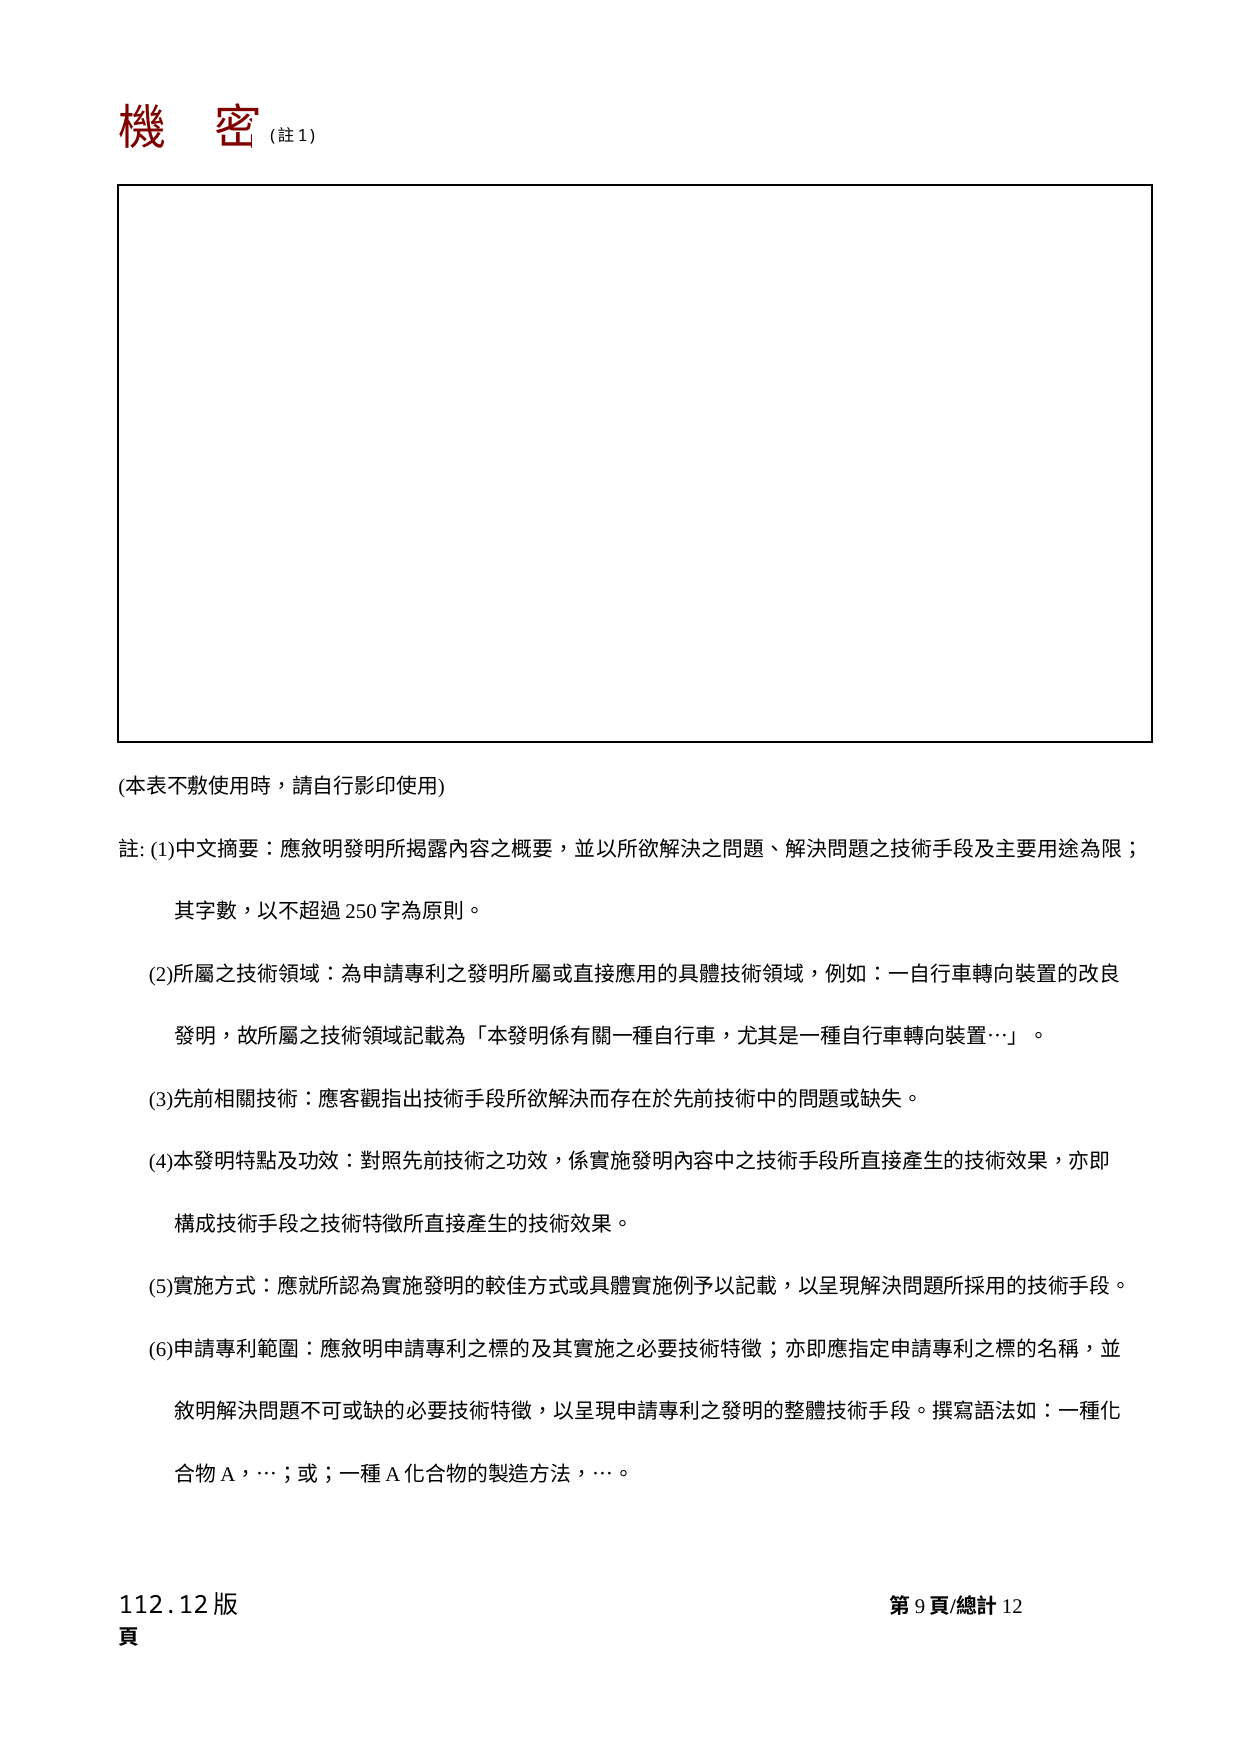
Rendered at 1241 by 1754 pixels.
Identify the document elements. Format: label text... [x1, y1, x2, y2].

table_cell [119, 186, 1151, 741]
text (3)先前相關技術：應客觀指出技術手段所欲解決而存在於先前技術中的問題或缺失。 [149, 1055, 1122, 1118]
text (4)本發明特點及功效：對照先前技術之功效，係實施發明內容中之技術手段所直接產生的技術效果，亦即構成技術手段之技術特徵所直接產生的技術效果。 [149, 1118, 1122, 1243]
text (本表不敷使用時，請自行影印使用) [118, 743, 1122, 805]
text (5)實施方式：應就所認為實施發明的較佳方式或具體實施例予以記載，以呈現解決問題所採用的技術手段。 [149, 1243, 1122, 1305]
text (6)申請專利範圍：應敘明申請專利之標的及其實施之必要技術特徵；亦即應指定申請專利之標的名稱，並敘明解決問題不可或缺的必要技術特徵，以呈現申請專利之發明的整體技術手段。撰寫語法如：一種化合物A，…；或；一種A化合物的製造方法，…。 [149, 1305, 1122, 1493]
text 註: (1)中文摘要：應敘明發明所揭露內容之概要，並以所欲解決之問題、解決問題之技術手段及主要用途為限；其字數，以不超過250字為原則。 [118, 805, 1122, 930]
text (2)所屬之技術領域：為申請專利之發明所屬或直接應用的具體技術領域，例如：一自行車轉向裝置的改良發明，故所屬之技術領域記載為「本發明係有關一種自行車，尤其是一種自行車轉向裝置…」。 [149, 930, 1122, 1055]
